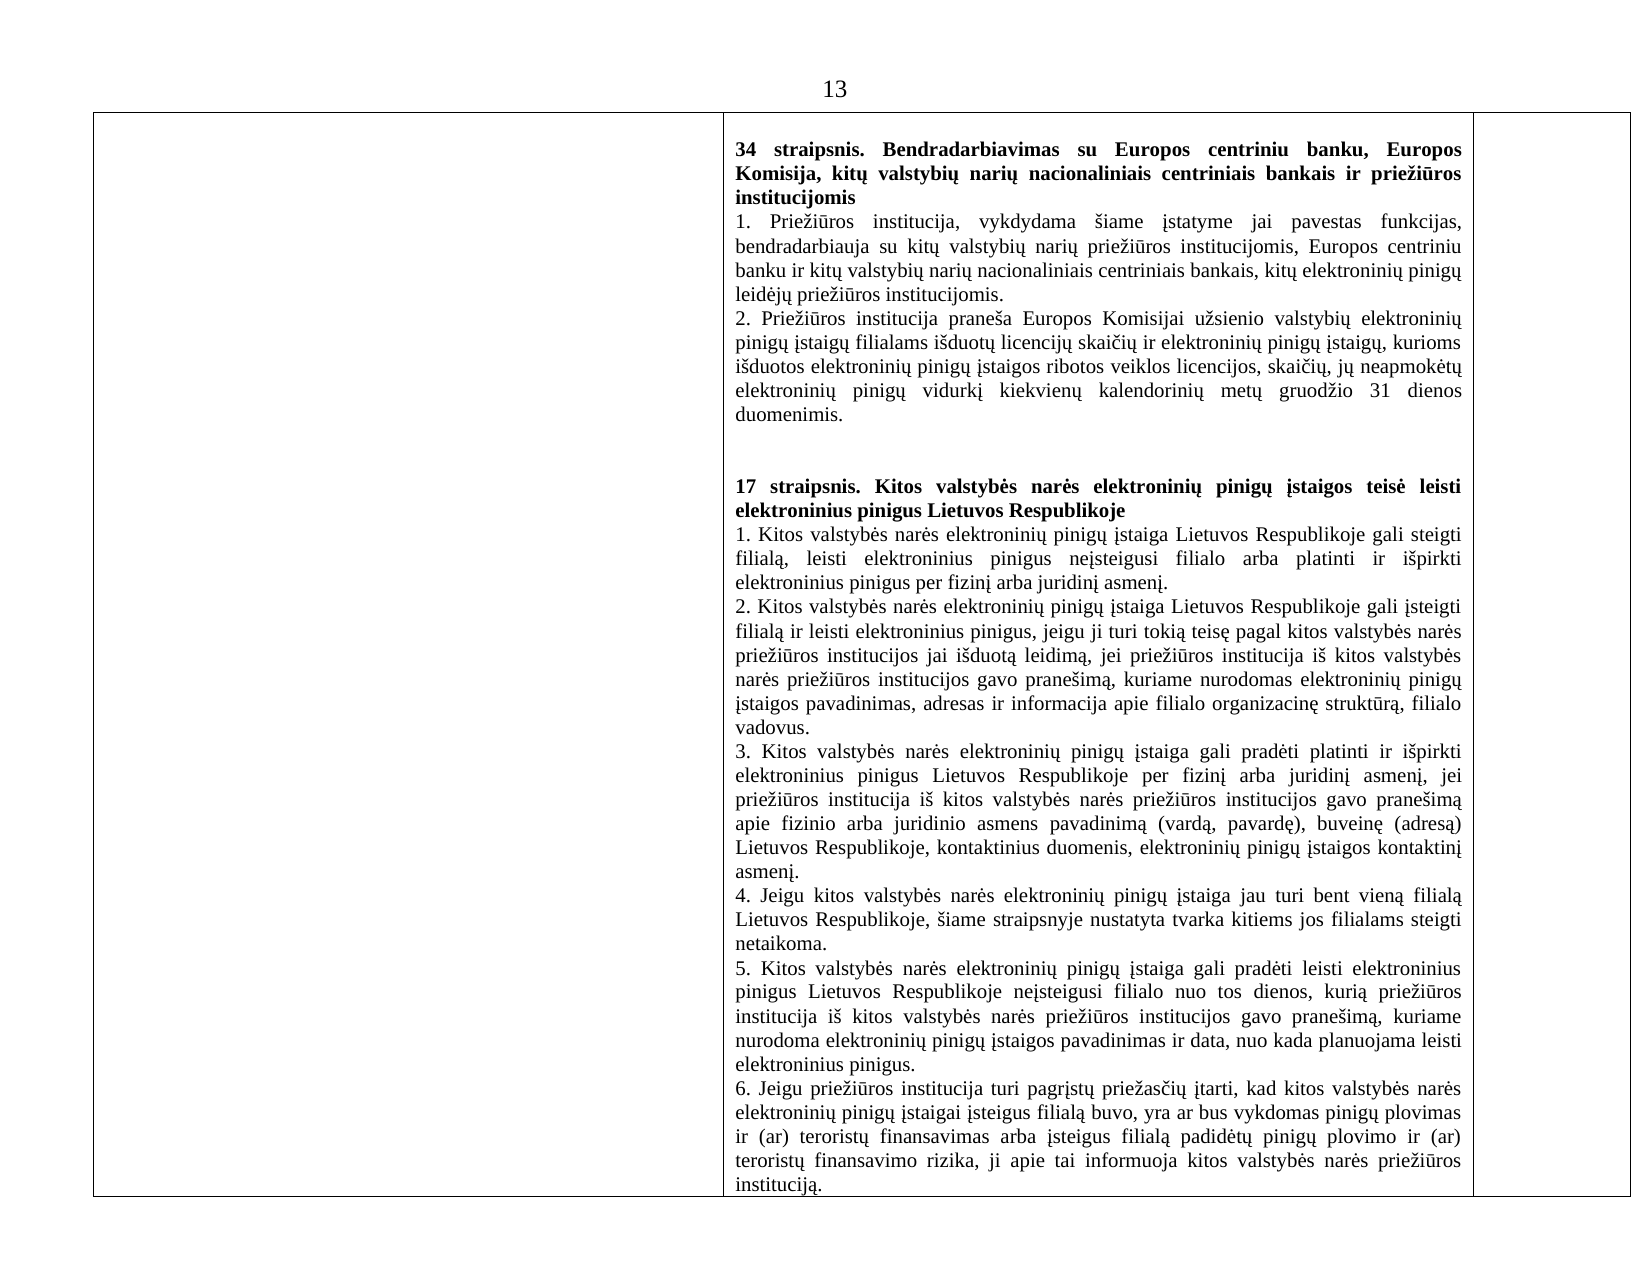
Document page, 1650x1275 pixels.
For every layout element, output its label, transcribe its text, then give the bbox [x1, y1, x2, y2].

table_cell [1474, 113, 1630, 1196]
table_cell [94, 113, 723, 1196]
table_cell 34 straipsnis. Bendradarbiavimas su Europos centriniu banku, Europos Komisija, kitų valstybių narių nacionaliniais centriniais bankais ir priežiūros institucijomis 1. Priežiūros institucija, vykdydama šiame įstatyme jai pavestas funkcijas, bendradarbiauja su kitų valstybių narių priežiūros institucijomis, Europos centriniu banku ir kitų valstybių narių nacionaliniais centriniais bankais, kitų elektroninių pinigų leidėjų priežiūros institucijomis. 2. Priežiūros institucija praneša Europos Komisijai užsienio valstybių elektroninių pinigų įstaigų filialams išduotų licencijų skaičių ir elektroninių pinigų įstaigų, kurioms išduotos elektroninių pinigų įstaigos ribotos veiklos licencijos, skaičių, jų neapmokėtų elektroninių pinigų vidurkį kiekvienų kalendorinių metų gruodžio 31 dienos duomenimis. 17 straipsnis. Kitos valstybės narės elektroninių pinigų įstaigos teisė leisti elektroninius pinigus Lietuvos Respublikoje 1. Kitos valstybės narės elektroninių pinigų įstaiga Lietuvos Respublikoje gali steigti filialą, leisti elektroninius pinigus neįsteigusi filialo arba platinti ir išpirkti elektroninius pinigus per fizinį arba juridinį asmenį. 2. Kitos valstybės narės elektroninių pinigų įstaiga Lietuvos Respublikoje gali įsteigti filialą ir leisti elektroninius pinigus, jeigu ji turi tokią teisę pagal kitos valstybės narės priežiūros institucijos jai išduotą leidimą, jei priežiūros institucija iš kitos valstybės narės priežiūros institucijos gavo pranešimą, kuriame nurodomas elektroninių pinigų įstaigos pavadinimas, adresas ir informacija apie filialo organizacinę struktūrą, filialo vadovus. 3. Kitos valstybės narės elektroninių pinigų įstaiga gali pradėti platinti ir išpirkti elektroninius pinigus Lietuvos Respublikoje per fizinį arba juridinį asmenį, jei priežiūros institucija iš kitos valstybės narės priežiūros institucijos gavo pranešimą apie fizinio arba juridinio asmens pavadinimą (vardą, pavardę), buveinę (adresą) Lietuvos Respublikoje, kontaktinius duomenis, elektroninių pinigų įstaigos kontaktinį asmenį. 4. Jeigu kitos valstybės narės elektroninių pinigų įstaiga jau turi bent vieną filialą Lietuvos Respublikoje, šiame straipsnyje nustatyta tvarka kitiems jos filialams steigti netaikoma. 5. Kitos valstybės narės elektroninių pinigų įstaiga gali pradėti leisti elektroninius pinigus Lietuvos Respublikoje neįsteigusi filialo nuo tos dienos, kurią priežiūros institucija iš kitos valstybės narės priežiūros institucijos gavo pranešimą, kuriame nurodoma elektroninių pinigų įstaigos pavadinimas ir data, nuo kada planuojama leisti elektroninius pinigus. 6. Jeigu priežiūros institucija turi pagrįstų priežasčių įtarti, kad kitos valstybės narės elektroninių pinigų įstaigai įsteigus filialą buvo, yra ar bus vykdomas pinigų plovimas ir (ar) teroristų finansavimas arba įsteigus filialą padidėtų pinigų plovimo ir (ar) teroristų finansavimo rizika, ji apie tai informuoja kitos valstybės narės priežiūros instituciją. [724, 113, 1473, 1196]
